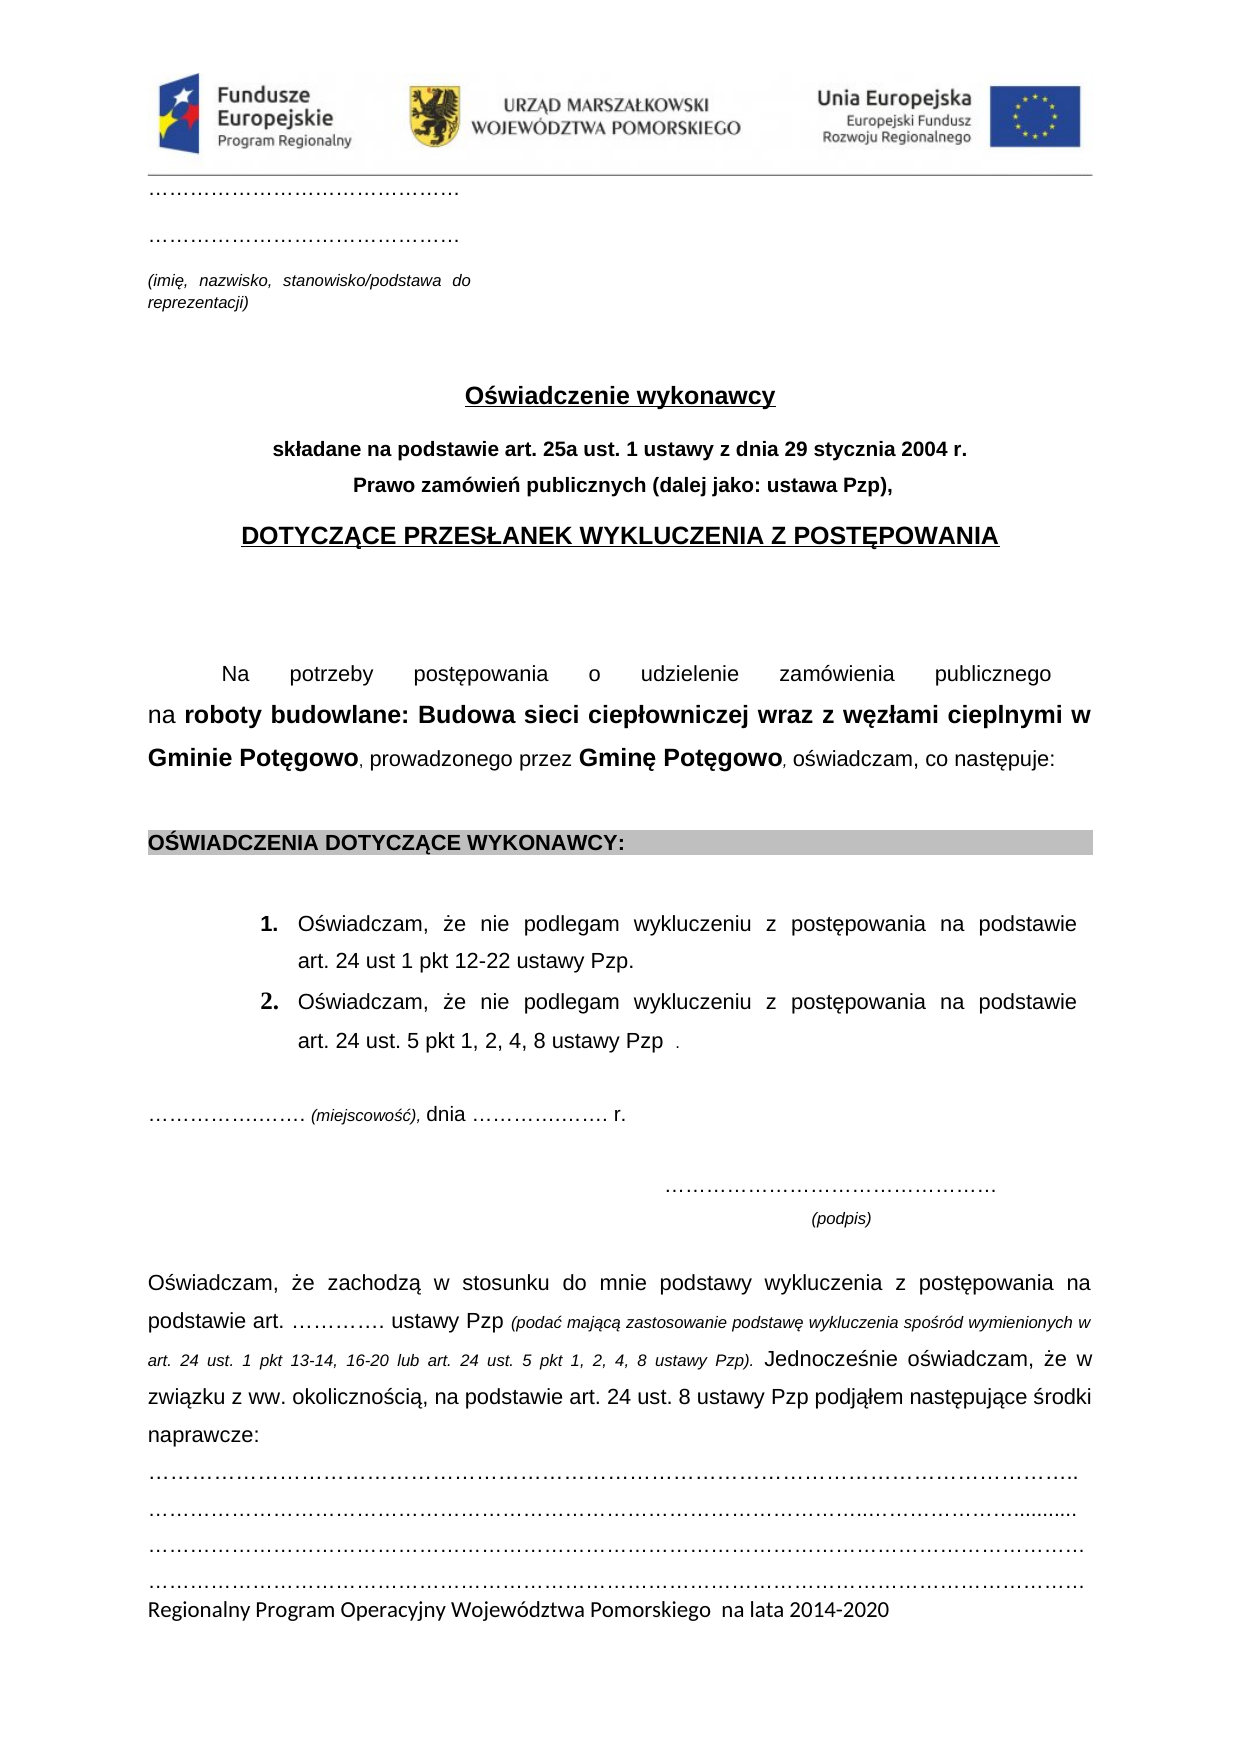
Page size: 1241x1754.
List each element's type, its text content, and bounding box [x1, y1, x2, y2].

text Na potrzeby postępowania o udzielenie zamówienia publicznego na roboty budowlane: Budowa sieci ciepłowniczej wraz z węzłami cieplnymi w Gminie Potęgowo, prowadzonego przez Gminę Potęgowo, oświadczam, co następuje: [148, 661, 1093, 772]
text …………………………………………………………………………………………..…………………...........……………………………………………………………………………………………………………………………………………………………………………………………………………………………………………… [148, 1497, 1093, 1593]
text (imię, nazwisko, stanowisko/podstawa do reprezentacji) [148, 271, 472, 312]
list Oświadczam, że nie podlegam wykluczeniu z postępowania na podstawie art. 24 ust 1 pkt 12-22 ustawy Pzp. [260, 911, 1093, 974]
text Oświadczenie wykonawcy [148, 381, 1093, 410]
text OŚWIADCZENIA DOTYCZĄCE WYKONAWCY: [148, 830, 1093, 855]
list Oświadczam, że nie podlegam wykluczeniu z postępowania na podstawie art. 24 ust. 5 pkt 1, 2, 4, 8 ustawy Pzp . [260, 986, 1093, 1053]
text składane na podstawie art. 25a ust. 1 ustawy z dnia 29 stycznia 2004 r. [148, 437, 1093, 461]
text DOTYCZĄCE PRZESŁANEK WYKLUCZENIA Z POSTĘPOWANIA [148, 521, 1093, 550]
text Prawo zamówień publicznych (dalej jako: ustawa Pzp), [148, 473, 1093, 497]
text (podpis) [738, 1209, 1093, 1228]
text ………………………………………… [148, 1173, 1093, 1197]
text …………….……. (miejscowość), dnia ………….……. r. [148, 1101, 1093, 1125]
text ……………………………………………………………………………… [148, 176, 472, 247]
text Oświadczam, że zachodzą w stosunku do mnie podstawy wykluczenia z postępowania na podstawie art. …………. ustawy Pzp (podać mającą zastosowanie podstawę wykluczenia spośród wymienionych w art. 24 ust. 1 pkt 13-14, 16-20 lub art. 24 ust. 5 pkt 1, 2, 4, 8 ustawy Pzp). Jednocześnie oświadczam, że w związku z ww. okolicznością, na podstawie art. 24 ust. 8 ustawy Pzp podjąłem następujące środki naprawcze: ……………………………………………………………………………………………………………….. [148, 1270, 1093, 1484]
